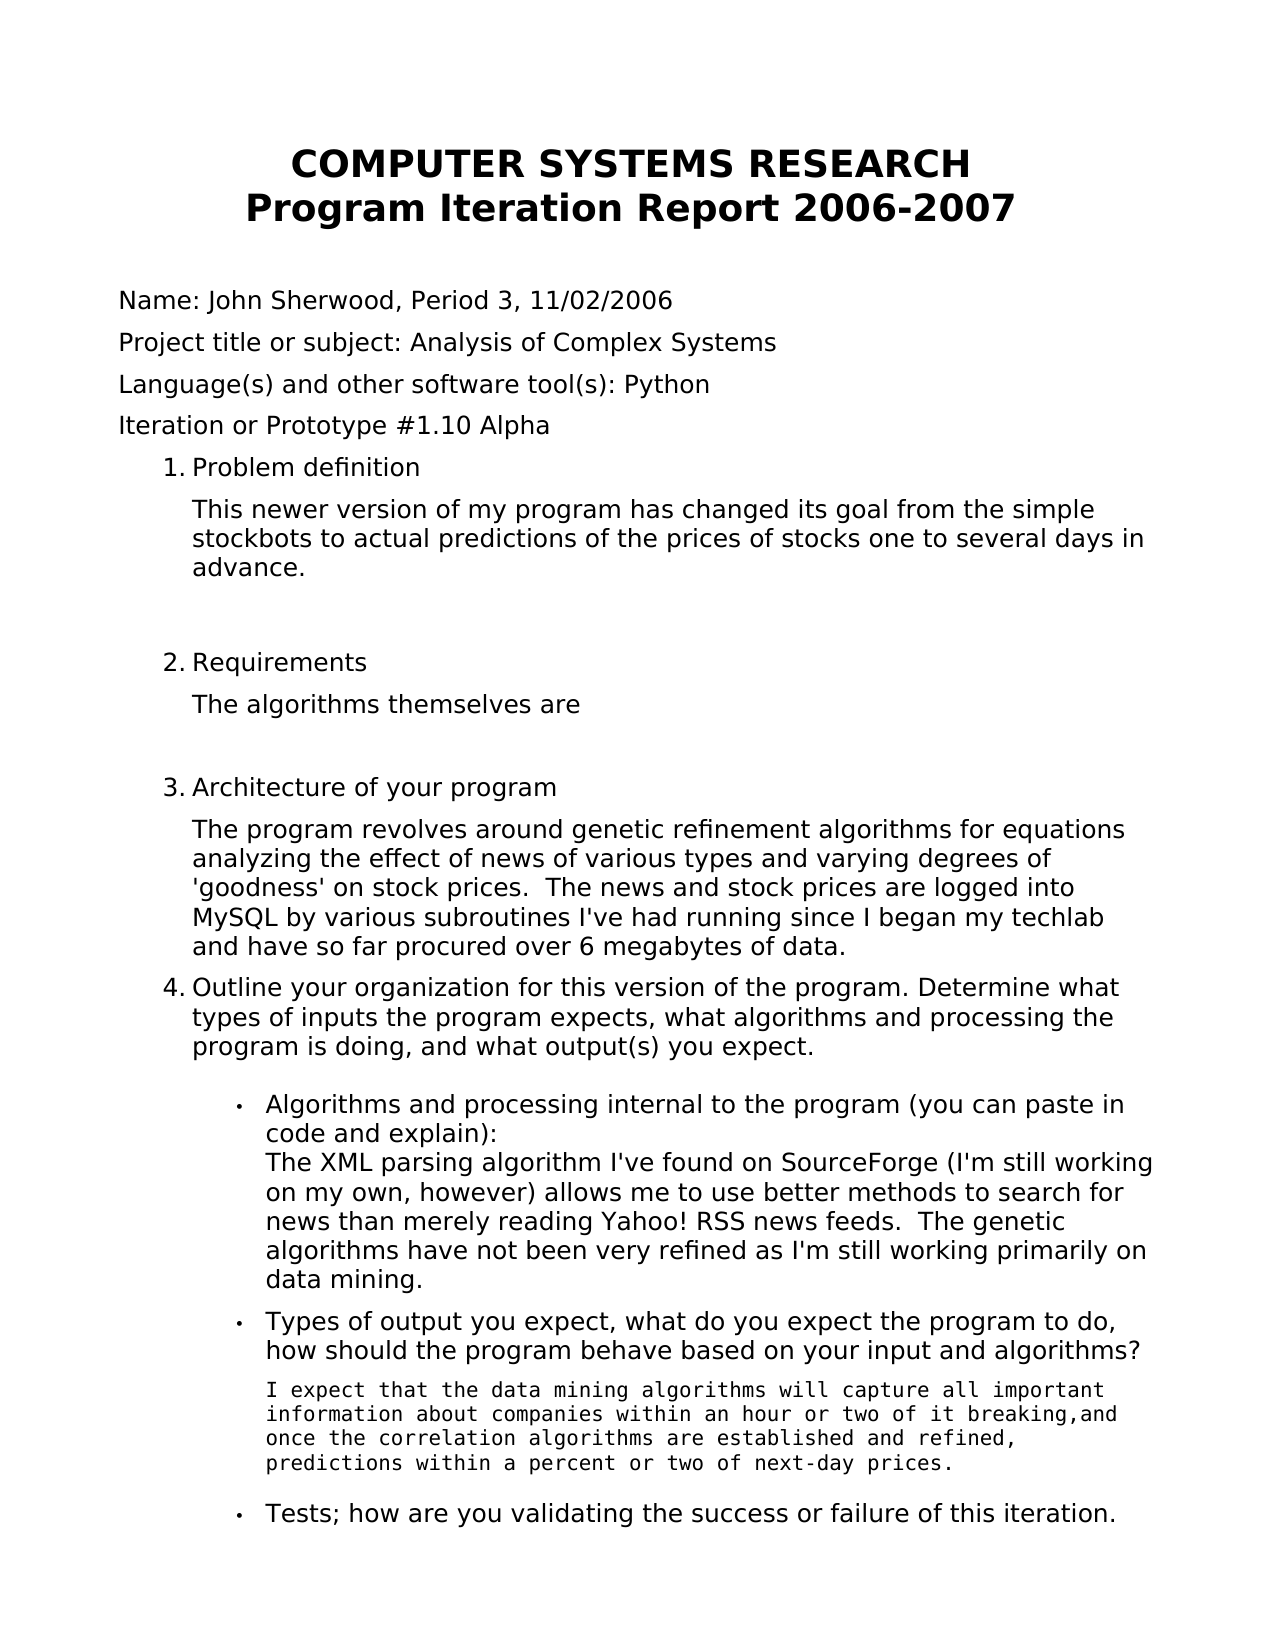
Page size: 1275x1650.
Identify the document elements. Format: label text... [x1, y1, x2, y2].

text Language(s) and other software tool(s): Python [118, 370, 1157, 399]
list Problem definition [162, 453, 1157, 482]
list Architecture of your program [162, 774, 1157, 803]
list Algorithms and processing internal to the program (you can paste in code and explain): The XML parsing algorithm I've found on SourceForge (I'm still working on my own, however) allows me to use better methods to search for news than merely reading Yahoo! RSS news feeds. The genetic algorithms have not been very refined as I'm still working primarily on data mining. [236, 1090, 1157, 1294]
text Name: John Sherwood, Period 3, 11/02/2006 [118, 287, 1157, 316]
list This newer version of my program has changed its goal from the simple stockbots to actual predictions of the prices of stocks one to several days in advance. [162, 495, 1157, 582]
text Project title or subject: Analysis of Complex Systems [118, 328, 1157, 357]
list The program revolves around genetic refinement algorithms for equations analyzing the effect of news of various types and varying degrees of 'goodness' on stock prices. The news and stock prices are logged into MySQL by various subroutines I've had running since I began my techlab and have so far procured over 6 megabytes of data. [162, 815, 1157, 961]
list I expect that the data mining algorithms will capture all important information about companies within an hour or two of it breaking,and once the correlation algorithms are established and refined, predictions within a percent or two of next-day prices. [236, 1378, 1157, 1499]
text Iteration or Prototype #1.10 Alpha [118, 412, 1157, 441]
subtitle COMPUTER SYSTEMS RESEARCH Program Iteration Report 2006-2007 [118, 143, 1157, 274]
list The algorithms themselves are [162, 690, 1157, 719]
list Types of output you expect, what do you expect the program to do, how should the program behave based on your input and algorithms? [236, 1307, 1157, 1365]
list Requirements [162, 649, 1157, 678]
list Tests; how are you validating the success or failure of this iteration. [236, 1499, 1157, 1528]
list Outline your organization for this version of the program. Determine what types of inputs the program expects, what algorithms and processing the program is doing, and what output(s) you expect. [162, 974, 1157, 1061]
